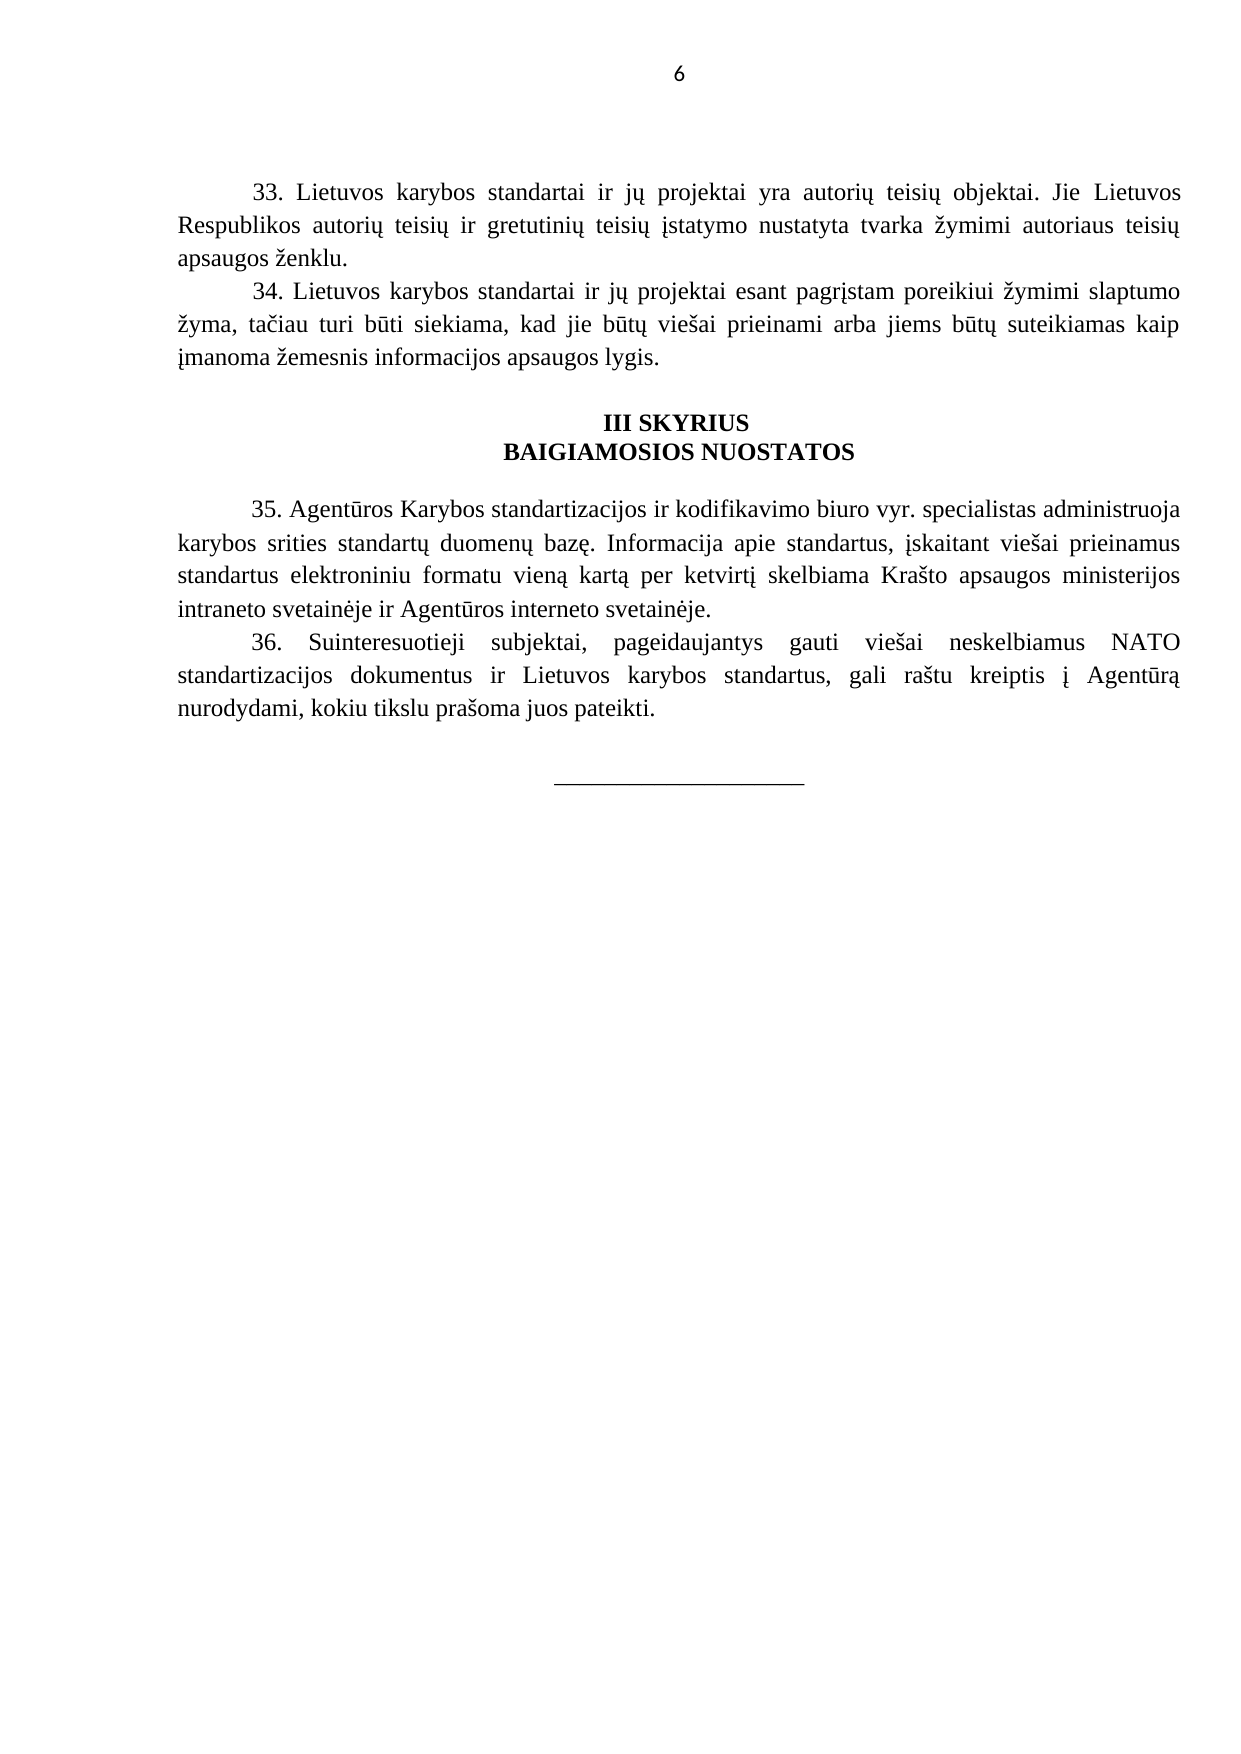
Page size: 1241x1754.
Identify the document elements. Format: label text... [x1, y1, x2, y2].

text 33. Lietuvos karybos standartai ir jų projektai yra autorių teisių objektai. Jie Lietuvos Respublikos autorių teisių ir gretutinių teisių įstatymo nustatyta tvarka žymimi autoriaus teisių apsaugos ženklu. [177, 177, 1181, 272]
text 34. Lietuvos karybos standartai ir jų projektai esant pagrįstam poreikiui žymimi slaptumo žyma, tačiau turi būti siekiama, kad jie būtų viešai prieinami arba jiems būtų suteikiamas kaip įmanoma žemesnis informacijos apsaugos lygis. [177, 276, 1181, 371]
text ____________________ [177, 759, 1181, 787]
text 35. Agentūros Karybos standartizacijos ir kodifikavimo biuro vyr. specialistas administruoja karybos srities standartų duomenų bazę. Informacija apie standartus, įskaitant viešai prieinamus standartus elektroniniu formatu vieną kartą per ketvirtį skelbiama Krašto apsaugos ministerijos intraneto svetainėje ir Agentūros interneto svetainėje. [177, 494, 1181, 622]
text BAIGIAMOSIOS NUOSTATOS [177, 437, 1181, 466]
text III SKYRIUS [177, 408, 1181, 437]
text 36. Suinteresuotieji subjektai, pageidaujantys gauti viešai neskelbiamus NATO standartizacijos dokumentus ir Lietuvos karybos standartus, gali raštu kreiptis į Agentūrą nurodydami, kokiu tikslu prašoma juos pateikti. [177, 627, 1181, 721]
